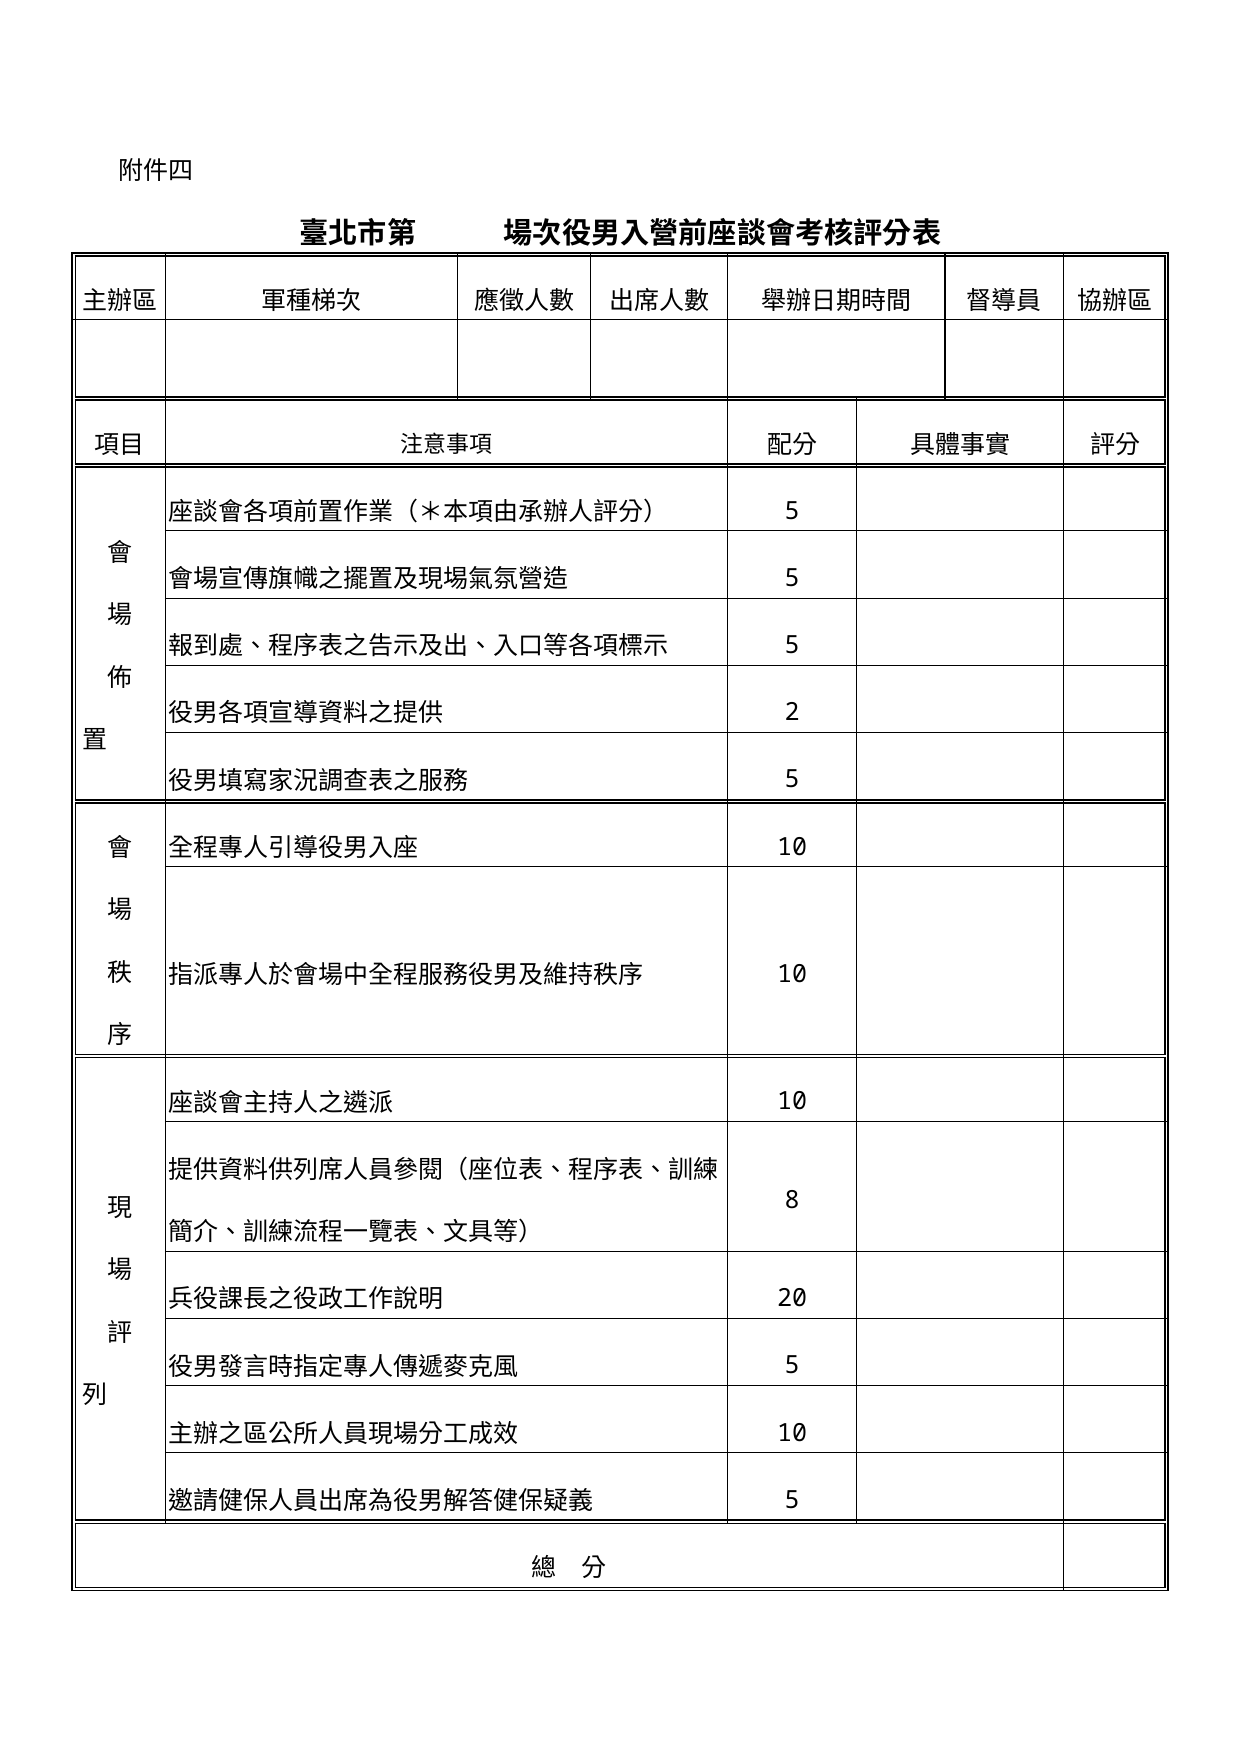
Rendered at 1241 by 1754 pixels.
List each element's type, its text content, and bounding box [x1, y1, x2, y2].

table_cell 軍種梯次 [166, 257, 457, 319]
table_cell 指派專人於會場中全程服務役男及維持秩序 [166, 867, 727, 1054]
table_cell 項目 [76, 401, 165, 463]
table_cell [166, 320, 457, 396]
table_cell [458, 320, 590, 396]
table_cell 出席人數 [591, 257, 727, 319]
table_cell 邀請健保人員出席為役男解答健保疑義 [166, 1453, 727, 1519]
table_cell 10 [728, 1058, 856, 1121]
table_cell [1064, 468, 1164, 530]
table_cell 配分 [728, 401, 856, 463]
table_cell 報到處、程序表之告示及出、入口等各項標示 [166, 599, 727, 665]
table_cell 舉辦日期時間 [728, 257, 944, 319]
table_cell [1064, 1386, 1164, 1452]
table_cell 提供資料供列席人員參閱（座位表、程序表、訓練簡介、訓練流程一覽表、文具等） [166, 1122, 727, 1251]
table_cell 現 場 評 列 [76, 1058, 165, 1519]
table_cell [857, 599, 1063, 665]
table_cell 5 [728, 531, 856, 597]
table_cell [1064, 599, 1164, 665]
table_cell [728, 320, 944, 396]
table_cell 會 場 秩 序 [76, 804, 165, 1054]
table_cell 督導員 [946, 257, 1063, 319]
table_cell [591, 320, 727, 396]
table_cell [1064, 1252, 1164, 1318]
table_cell 2 [728, 666, 856, 732]
table_cell [857, 733, 1063, 799]
table_cell [857, 1386, 1063, 1452]
table_cell 座談會各項前置作業（＊本項由承辦人評分） [166, 468, 727, 530]
table_cell [857, 1252, 1063, 1318]
table_cell 協辦區 [1064, 257, 1164, 319]
table_cell [857, 867, 1063, 1054]
table_cell [1064, 531, 1164, 597]
table_cell [1064, 1319, 1164, 1385]
table_header 臺北市第 場次役男入營前座談會考核評分表 [74, 190, 1166, 252]
table_cell [1064, 867, 1164, 1054]
table_cell 座談會主持人之遴派 [166, 1058, 727, 1121]
table_cell [1064, 1524, 1164, 1587]
table_cell 5 [728, 468, 856, 530]
table_cell 10 [728, 1386, 856, 1452]
table_cell 會場宣傳旗幟之擺置及現埸氣氛營造 [166, 531, 727, 597]
table_cell 5 [728, 1319, 856, 1385]
table_cell 兵役課長之役政工作說明 [166, 1252, 727, 1318]
table_cell 具體事實 [857, 401, 1063, 463]
table_cell [1064, 804, 1164, 866]
table_cell 全程專人引導役男入座 [166, 804, 727, 866]
table_cell 總 分 [76, 1524, 1063, 1587]
table_cell 5 [728, 733, 856, 799]
table_cell [857, 531, 1063, 597]
table_cell [946, 320, 1054, 396]
table_cell 10 [728, 804, 856, 866]
table_cell [857, 468, 1063, 530]
table_cell [857, 1453, 1063, 1519]
table_cell 役男填寫家況調查表之服務 [166, 733, 727, 799]
table_cell 役男各項宣導資料之提供 [166, 666, 727, 732]
table_cell [1064, 1122, 1164, 1251]
table_cell 主辦之區公所人員現場分工成效 [166, 1386, 727, 1452]
table_cell 主辦區 [76, 257, 165, 319]
table_cell 役男發言時指定專人傳遞麥克風 [166, 1319, 727, 1385]
table_cell 8 [728, 1122, 856, 1251]
table_cell 注意事項 [166, 401, 727, 463]
table_cell [857, 1058, 1063, 1121]
table_cell [857, 666, 1063, 732]
table_cell 評分 [1064, 401, 1164, 463]
table_cell 應徵人數 [458, 257, 590, 319]
table_cell [1064, 733, 1164, 799]
table_cell 10 [728, 867, 856, 1054]
table_cell [1054, 320, 1063, 396]
table_cell [1064, 1453, 1164, 1519]
table_cell [1064, 320, 1164, 396]
table_cell 20 [728, 1252, 856, 1318]
table_cell [857, 1319, 1063, 1385]
table_cell [76, 320, 165, 396]
table_cell 5 [728, 1453, 856, 1519]
table_cell [1064, 666, 1164, 732]
table_cell [857, 804, 1063, 866]
table_cell [1064, 1058, 1164, 1121]
text 附件四 [118, 127, 1122, 189]
table_cell [857, 1122, 1063, 1251]
table_cell 會 場 佈 置 [76, 468, 165, 799]
table_cell 5 [728, 599, 856, 665]
